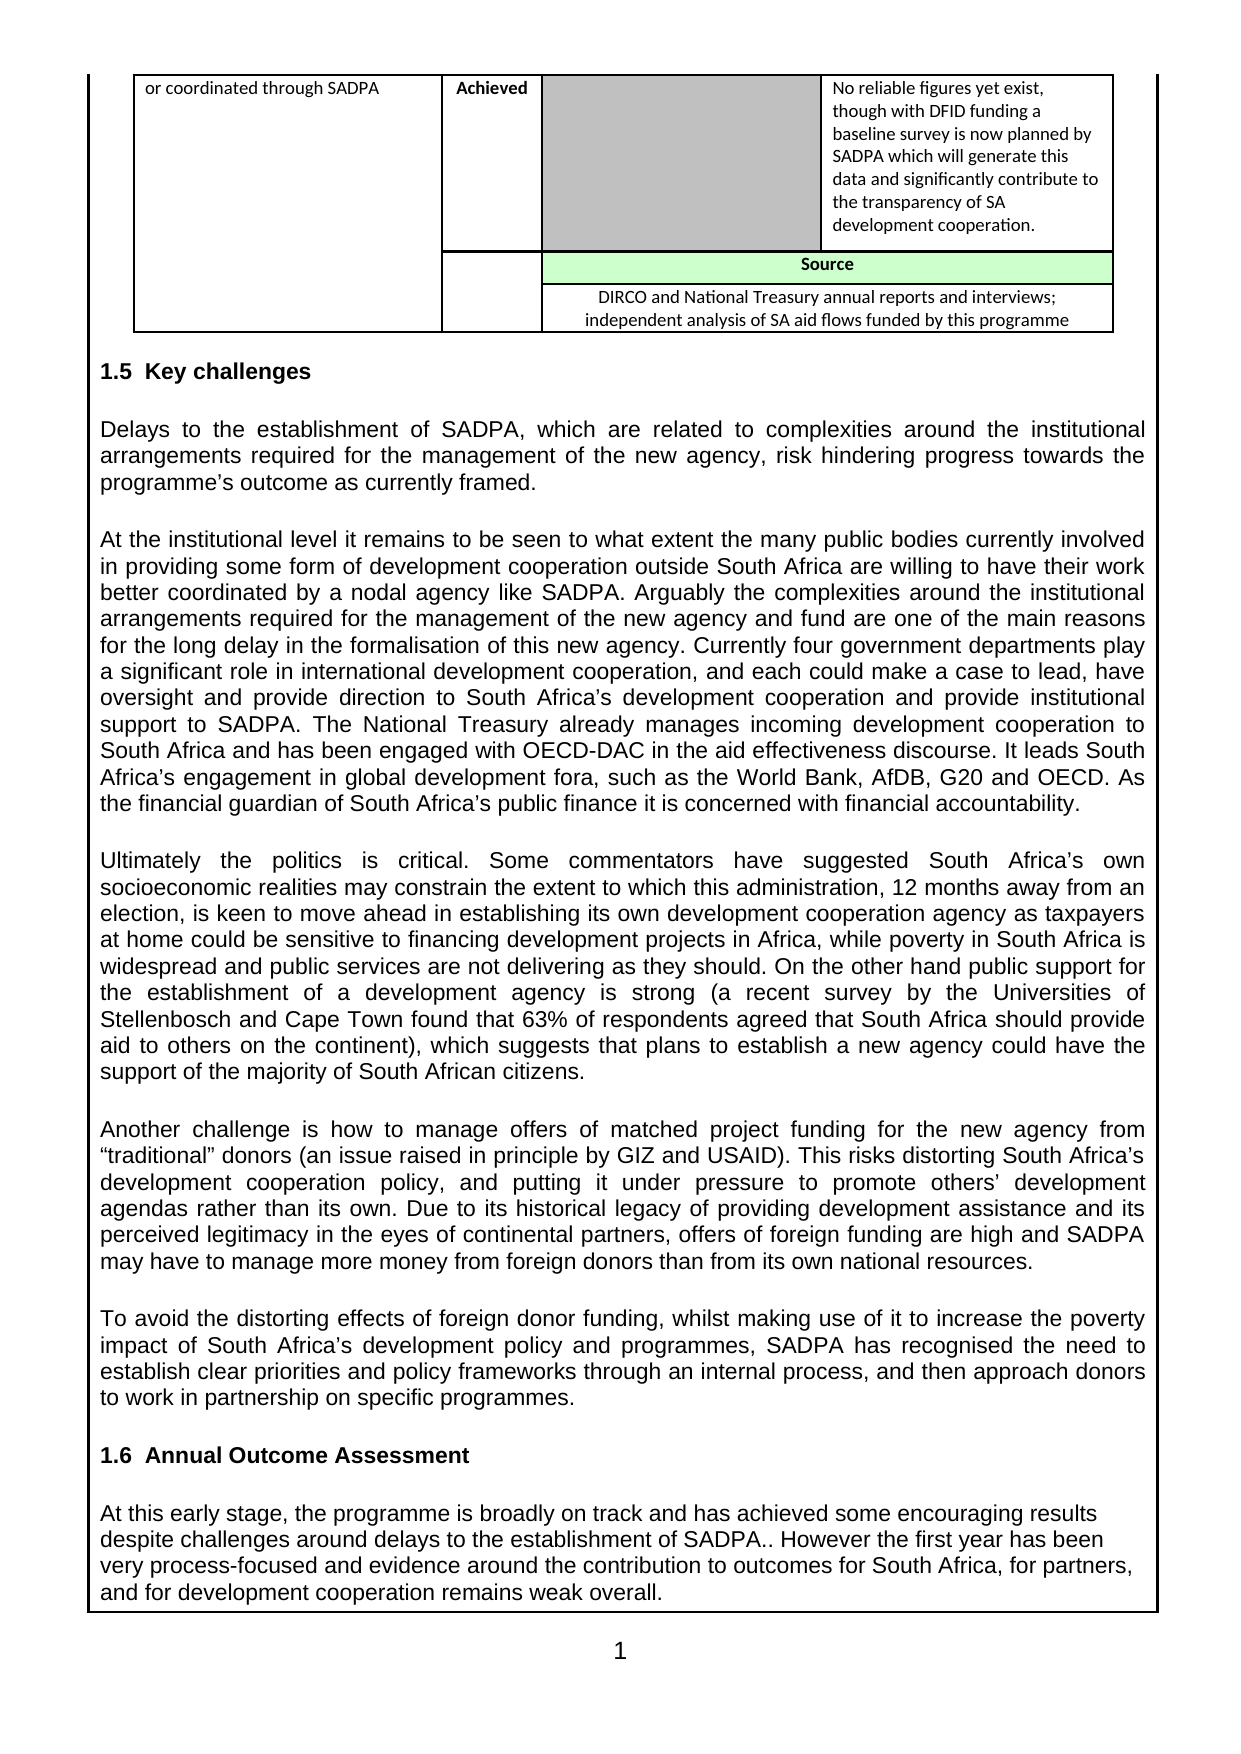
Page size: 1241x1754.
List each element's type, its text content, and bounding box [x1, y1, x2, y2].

table_cell 1.5 Key challenges Delays to the establishment of SADPA, which are related to complexities around the institutional arrangements required for the management of the new agency, risk hindering progress towards the programme’s outcome as currently framed. At the institutional level it remains to be seen to what extent the many public bodies currently involved in providing some form of development cooperation outside South Africa are willing to have their work better coordinated by a nodal agency like SADPA. Arguably the complexities around the institutional arrangements required for the management of the new agency and fund are one of the main reasons for the long delay in the formalisation of this new agency. Currently four government departments play a significant role in international development cooperation, and each could make a case to lead, have oversight and provide direction to South Africa’s development cooperation and provide institutional support to SADPA. The National Treasury already manages incoming development cooperation to South Africa and has been engaged with OECD-DAC in the aid effectiveness discourse. It leads South Africa’s engagement in global development fora, such as the World Bank, AfDB, G20 and OECD. As the financial guardian of South Africa’s public finance it is concerned with financial accountability. Ultimately the politics is critical. Some commentators have suggested South Africa’s own socioeconomic realities may constrain the extent to which this administration, 12 months away from an election, is keen to move ahead in establishing its own development cooperation agency as taxpayers at home could be sensitive to financing development projects in Africa, while poverty in South Africa is widespread and public services are not delivering as they should. On the other hand public support for the establishment of a development agency is strong (a recent survey by the Universities of Stellenbosch and Cape Town found that 63% of respondents agreed that South Africa should provide aid to others on the continent), which suggests that plans to establish a new agency could have the support of the majority of South African citizens. Another challenge is how to manage offers of matched project funding for the new agency from “traditional” donors (an issue raised in principle by GIZ and USAID). This risks distorting South Africa’s development cooperation policy, and putting it under pressure to promote others’ development agendas rather than its own. Due to its historical legacy of providing development assistance and its perceived legitimacy in the eyes of continental partners, offers of foreign funding are high and SADPA may have to manage more money from foreign donors than from its own national resources. To avoid the distorting effects of foreign donor funding, whilst making use of it to increase the poverty impact of South Africa’s development policy and programmes, SADPA has recognised the need to establish clear priorities and policy frameworks through an internal process, and then approach donors to work in partnership on specific programmes. [90, 333, 1156, 1417]
table_cell [543, 76, 820, 250]
table_cell 1.6 Annual Outcome Assessment At this early stage, the programme is broadly on track and has achieved some encouraging results despite challenges around delays to the establishment of SADPA.. However the first year has been very process-focused and evidence around the contribution to outcomes for South Africa, for partners, and for development cooperation remains weak overall. [90, 1417, 1156, 1611]
table_cell Achieved [443, 76, 541, 250]
table_cell [443, 253, 541, 283]
table_cell [443, 283, 541, 331]
table_cell or coordinated through SADPA [135, 76, 441, 331]
table_cell Source [543, 253, 1112, 283]
table_cell DIRCO and National Treasury annual reports and interviews; independent analysis of SA aid flows funded by this programme [543, 285, 1112, 331]
table_cell No reliable figures yet exist, though with DFID funding a baseline survey is now planned by SADPA which will generate this data and significantly contribute to the transparency of SA development cooperation. [822, 76, 1112, 250]
